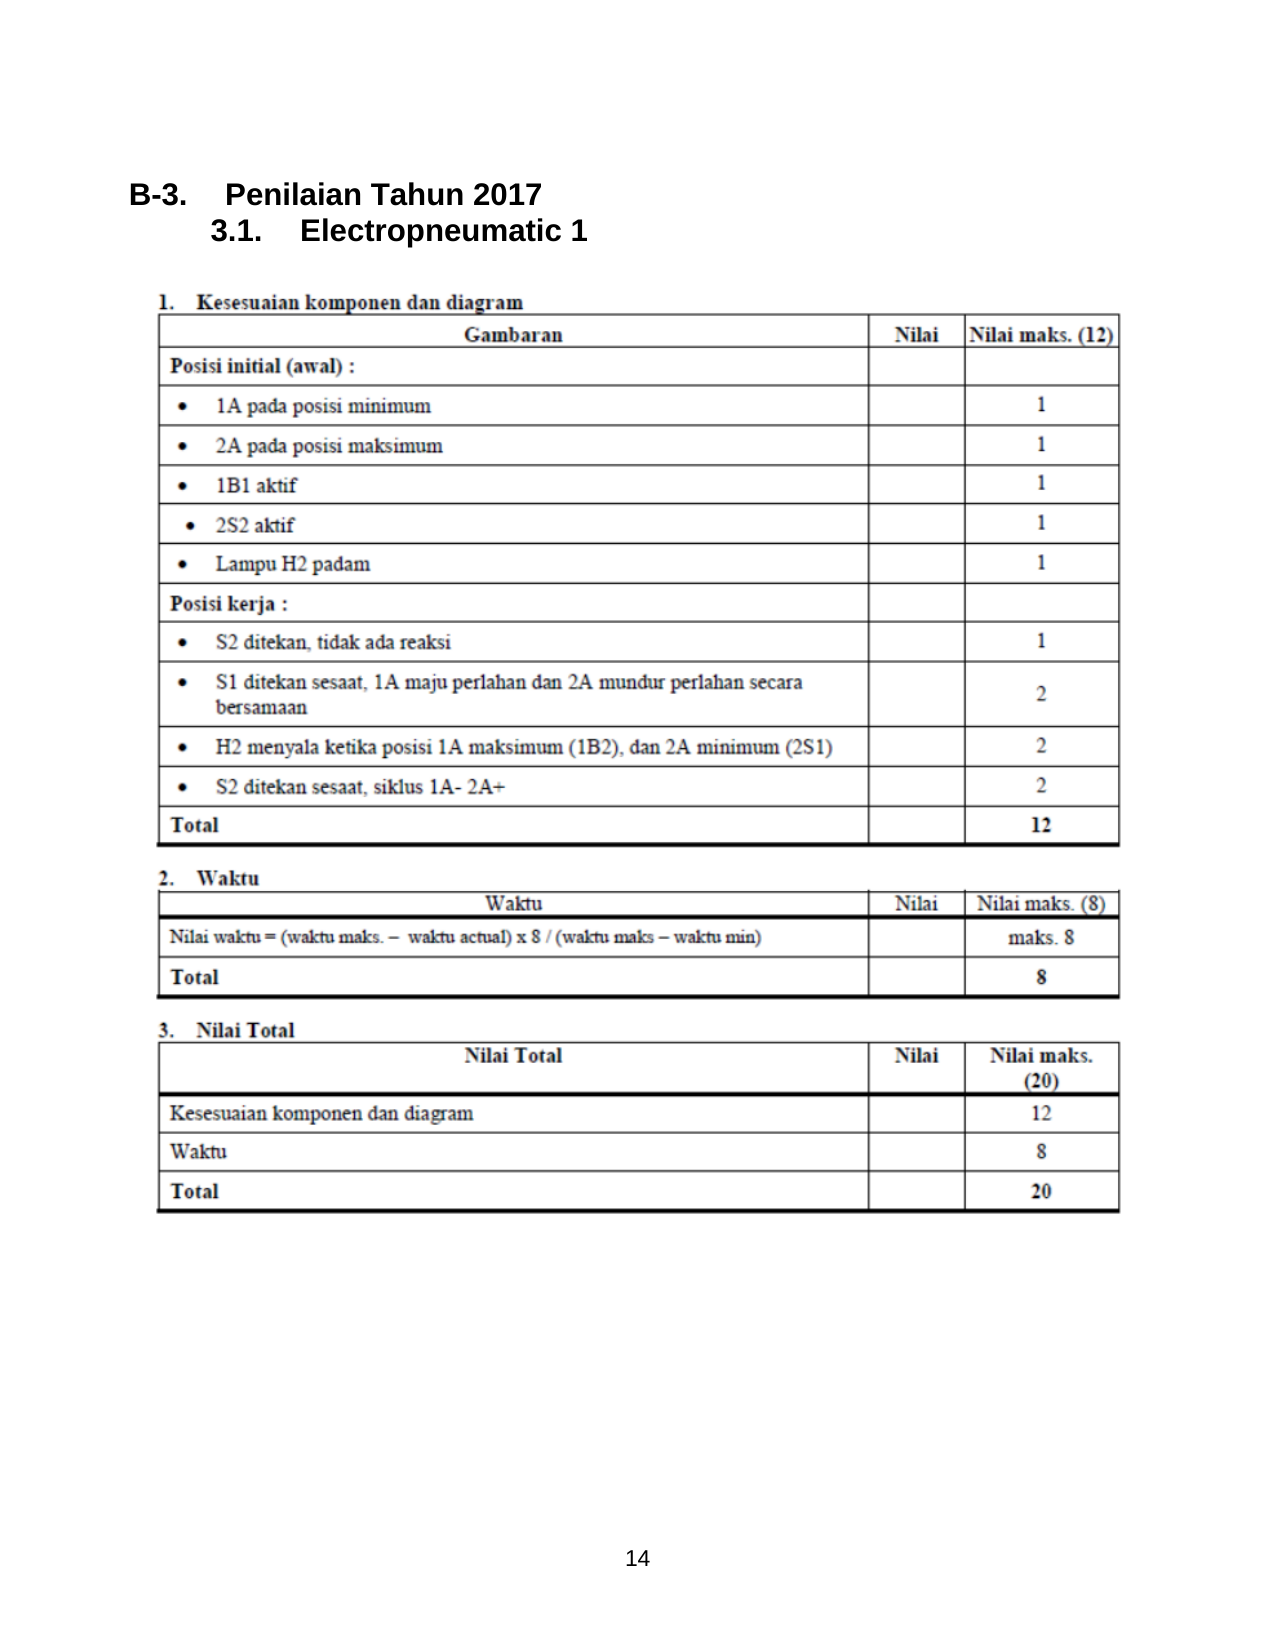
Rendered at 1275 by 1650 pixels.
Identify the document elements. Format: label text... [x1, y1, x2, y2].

subtitle Electropneumatic 1 [262, 212, 1125, 248]
subtitle Penilaian Tahun 2017 [187, 176, 1125, 212]
picture [150, 281, 1125, 1219]
